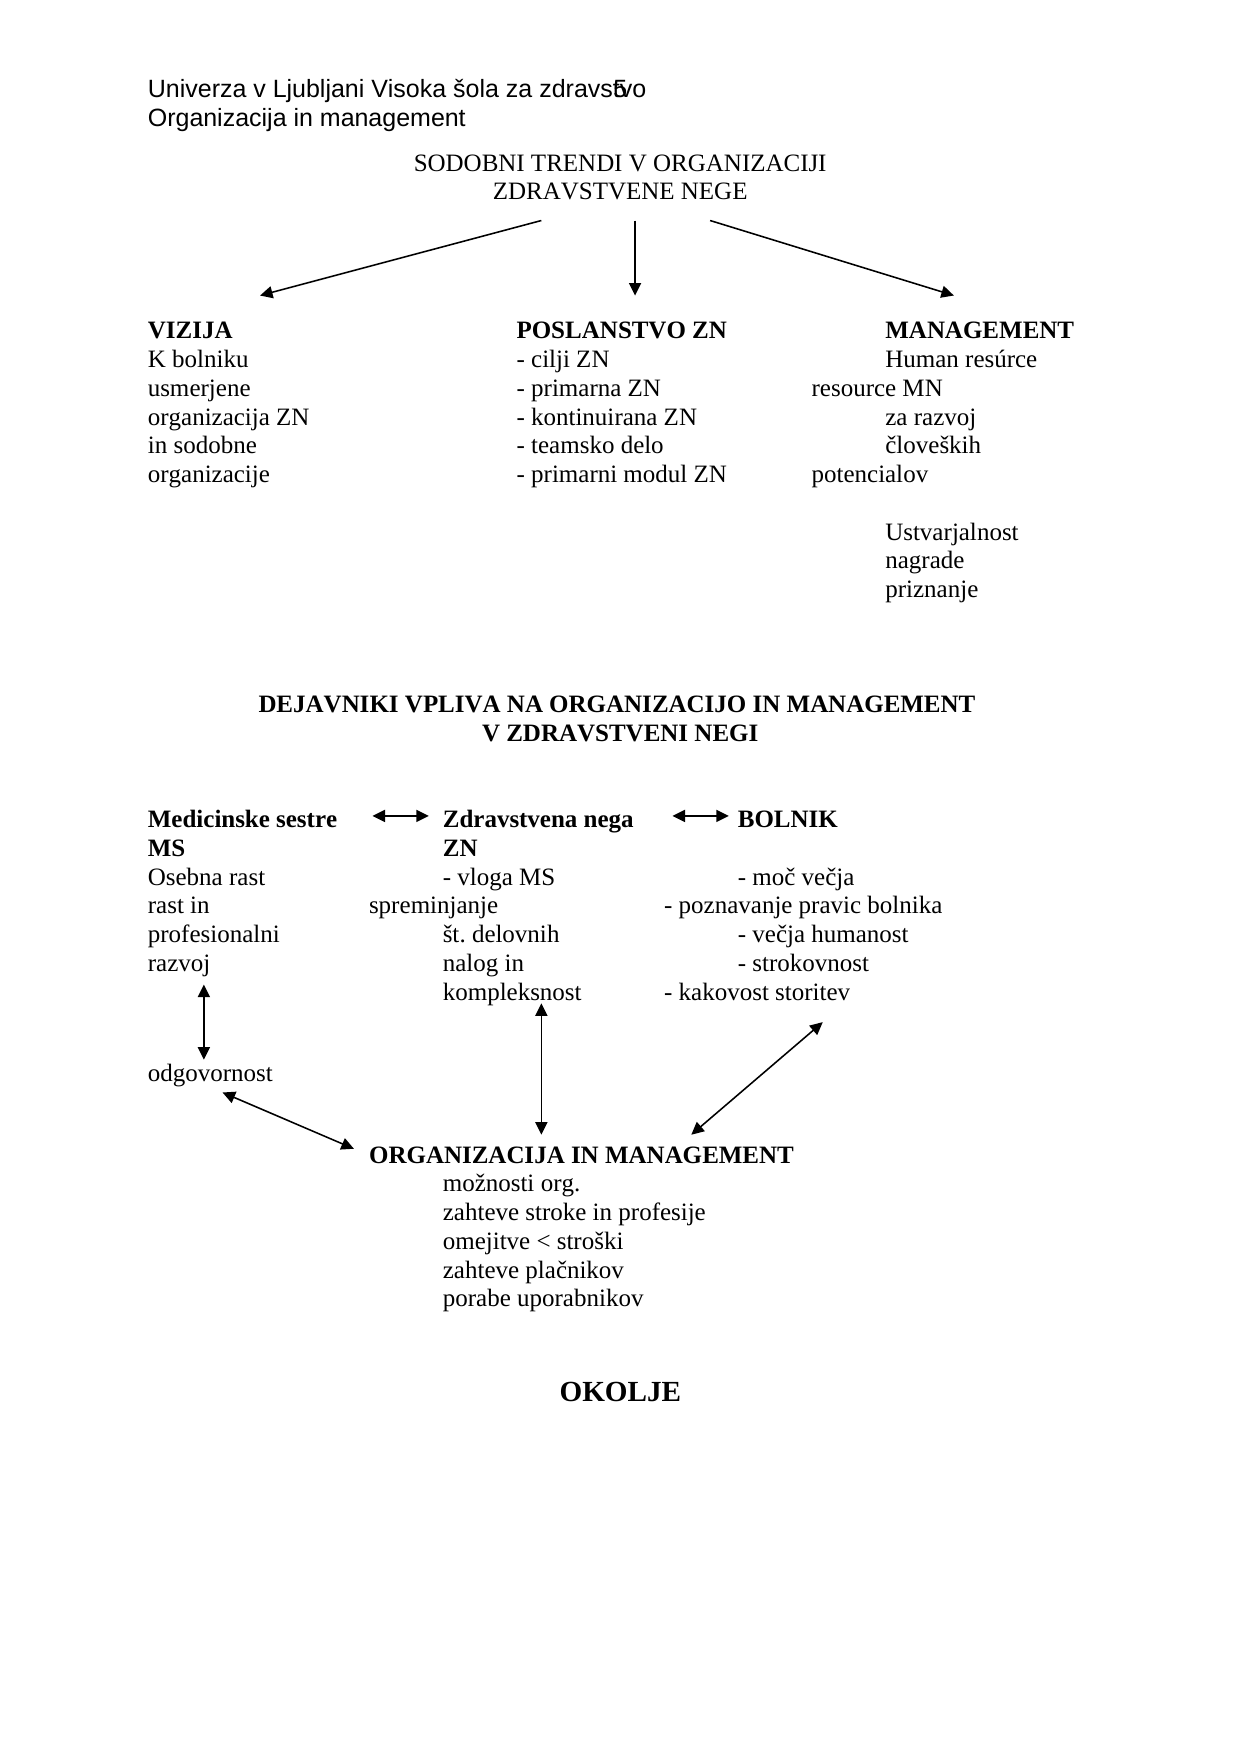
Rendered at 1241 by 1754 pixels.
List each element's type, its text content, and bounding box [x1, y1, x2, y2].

text in sodobne - teamsko delo človeških [148, 430, 1093, 459]
subtitle ORGANIZACIJA IN MANAGEMENT [295, 1140, 1093, 1168]
subtitle MS ZN [148, 833, 1093, 862]
text organizacije - primarni modul ZN potencialov [148, 459, 1093, 488]
text kompleksnost - kakovost storitev [148, 977, 1093, 1005]
subtitle OKOLJE [148, 1374, 1093, 1408]
text rast in spreminjanje - poznavanje pravic bolnika [148, 890, 1093, 919]
text profesionalni št. delovnih - večja humanost [148, 919, 1093, 948]
text ZDRAVSTVENE NEGE [148, 176, 1093, 205]
text K bolniku - cilji ZN Human resúrce [148, 344, 1093, 373]
text organizacija ZN - kontinuirana ZN za razvoj [148, 402, 1093, 430]
text DEJAVNIKI VPLIVA NA ORGANIZACIJO IN MANAGEMENT V ZDRAVSTVENI NEGI [148, 689, 1093, 747]
text usmerjene - primarna ZN resource MN [148, 373, 1093, 402]
text odgovornost [148, 1058, 541, 1087]
text zahteve plačnikov [443, 1255, 1093, 1283]
text SODOBNI TRENDI V ORGANIZACIJI [148, 148, 1093, 176]
text [542, 1058, 778, 1087]
text Osebna rast - vloga MS - moč večja [148, 862, 1093, 890]
text možnosti org. [369, 1168, 1093, 1197]
text omejitve < stroški [443, 1226, 1093, 1255]
text nagrade [885, 545, 1093, 574]
text [750, 1058, 1093, 1087]
text VIZIJA POSLANSTVO ZN MANAGEMENT [148, 315, 1093, 344]
text Ustvarjalnost [811, 517, 1093, 545]
text razvoj nalog in - strokovnost [148, 948, 1093, 977]
text priznanje [885, 574, 1093, 603]
subtitle Medicinske sestre Zdravstvena nega BOLNIK [148, 804, 1093, 833]
text porabe uporabnikov [443, 1283, 1093, 1312]
text zahteve stroke in profesije [443, 1197, 1093, 1226]
